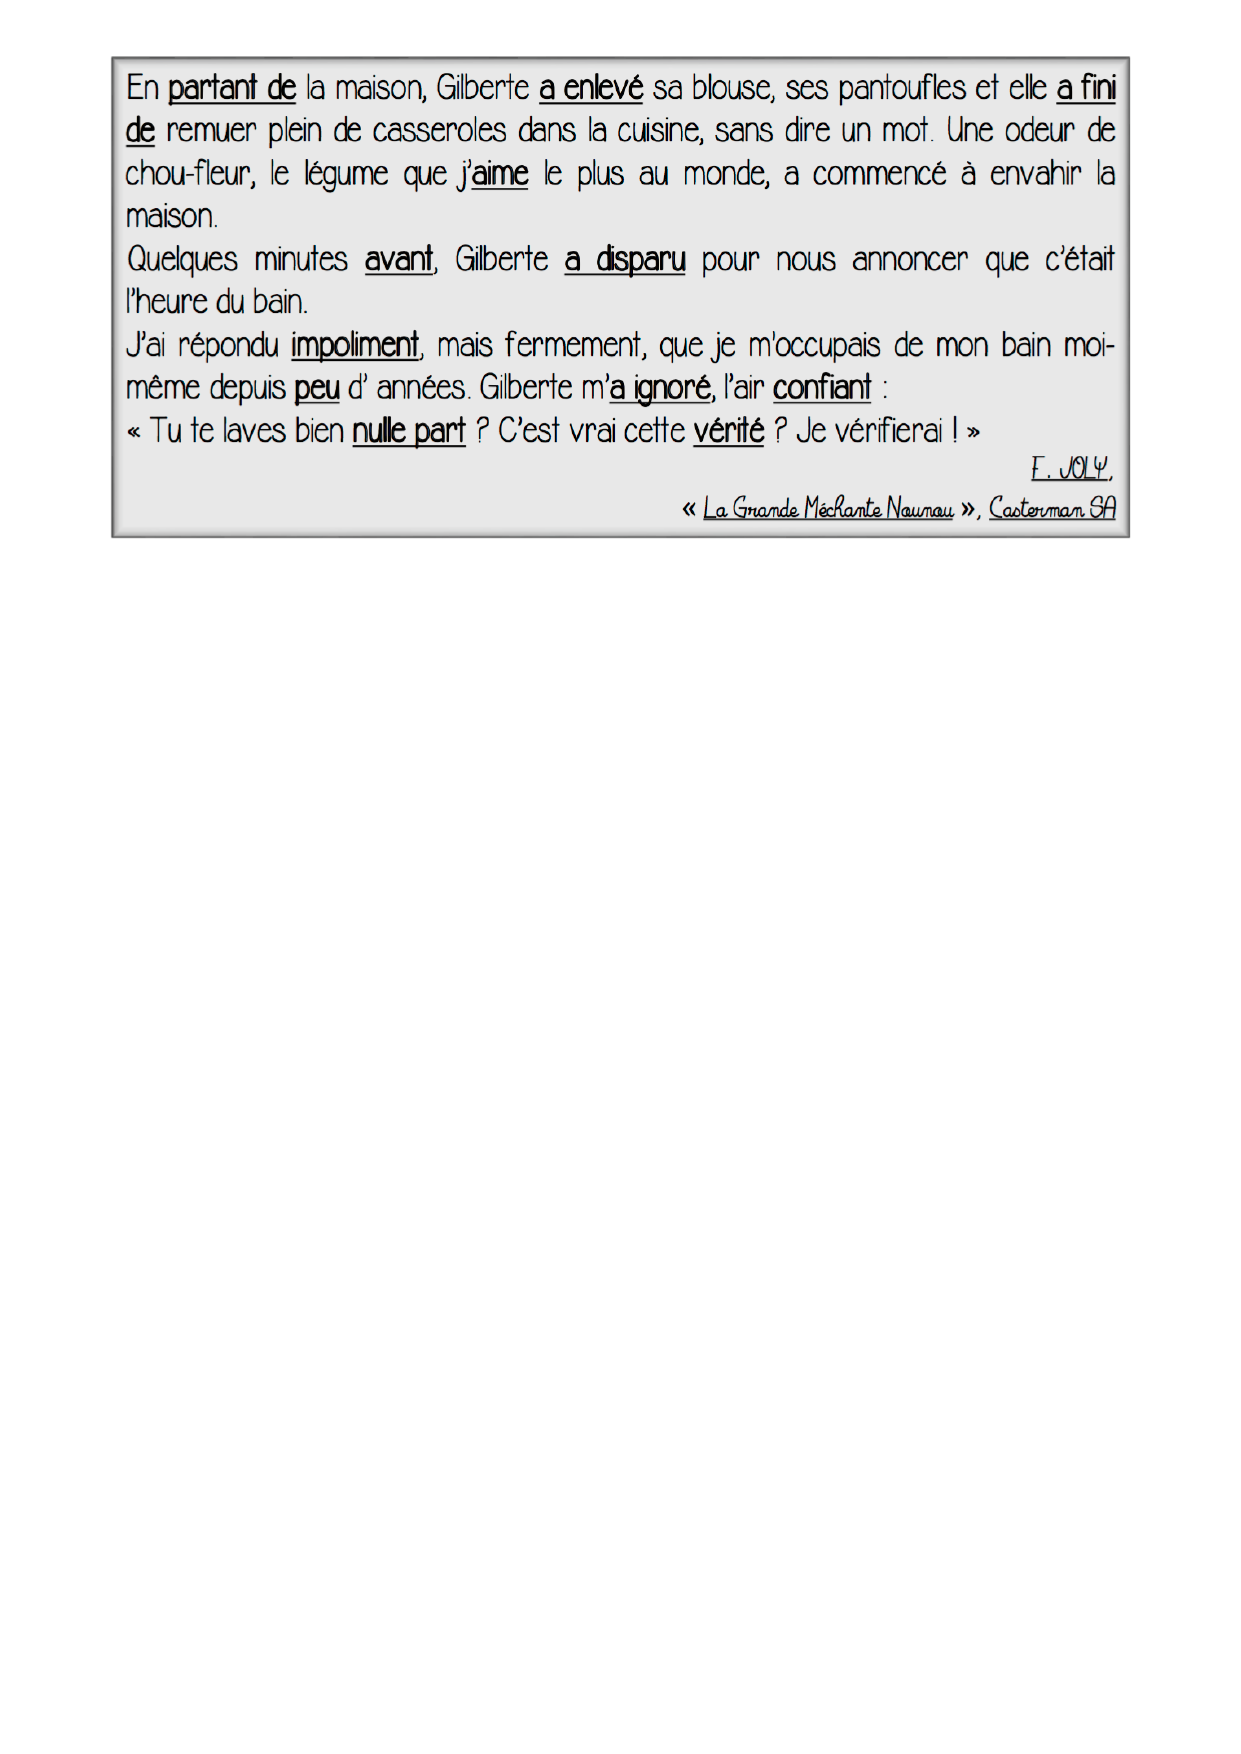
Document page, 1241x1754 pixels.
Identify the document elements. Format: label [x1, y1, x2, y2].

picture [106, 52, 1134, 541]
